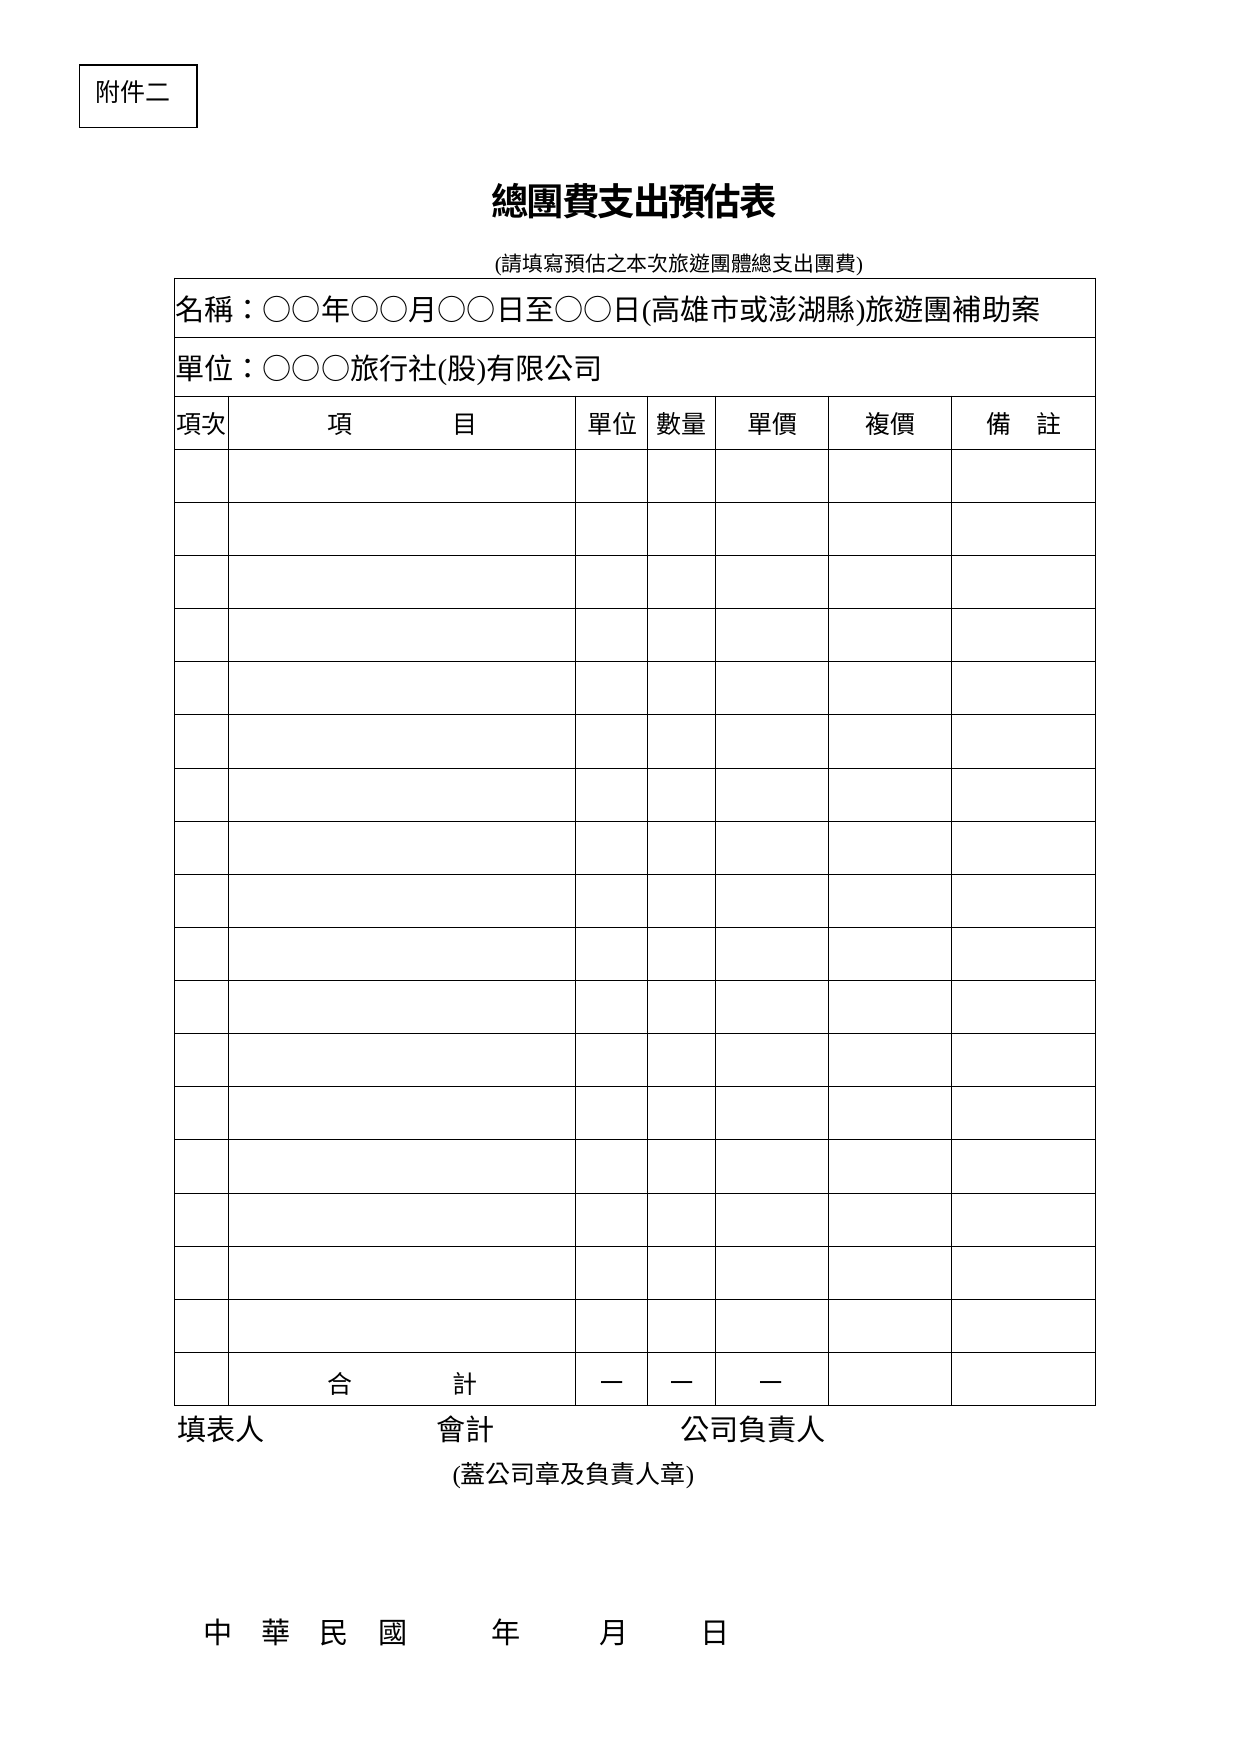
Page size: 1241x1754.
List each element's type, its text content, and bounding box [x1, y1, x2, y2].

table_cell [229, 1034, 575, 1086]
table_cell [952, 1087, 1095, 1139]
table_cell [648, 769, 715, 821]
table_cell [952, 1194, 1095, 1246]
table_cell [175, 715, 228, 767]
table_cell [829, 715, 951, 767]
table_cell [175, 822, 228, 874]
table_cell [829, 1300, 951, 1352]
table_cell 項 目 [229, 397, 575, 449]
table_cell [576, 609, 647, 661]
table_cell 單價 [716, 397, 828, 449]
table_cell [229, 715, 575, 767]
table_cell [229, 981, 575, 1033]
table_cell [716, 875, 828, 927]
table_cell [229, 556, 575, 608]
table_cell [229, 450, 575, 502]
table_cell － [648, 1353, 715, 1405]
table_cell 合 計 [229, 1353, 575, 1405]
table_cell [229, 875, 575, 927]
table_cell [952, 1353, 1095, 1405]
text 填表人 會計 公司負責人 [177, 1406, 1092, 1448]
table_cell [576, 556, 647, 608]
table_header 名稱：○○年○○月○○日至○○日(高雄市或澎湖縣)旅遊團補助案 [175, 279, 1095, 337]
table_cell [175, 503, 228, 555]
table_cell [175, 662, 228, 714]
table_cell [716, 1087, 828, 1139]
table_cell [648, 1247, 715, 1299]
text 中 華 民 國 年 月 日 [203, 1610, 1088, 1652]
table_cell [175, 1194, 228, 1246]
table_cell [648, 450, 715, 502]
table_cell [829, 1087, 951, 1139]
table_cell [229, 928, 575, 980]
table_cell [716, 981, 828, 1033]
table_cell [229, 503, 575, 555]
table_cell [175, 1300, 228, 1352]
table_cell － [716, 1353, 828, 1405]
table_cell [576, 1034, 647, 1086]
table_cell [648, 875, 715, 927]
table_cell [829, 1194, 951, 1246]
table_cell [716, 503, 828, 555]
table_cell [648, 1300, 715, 1352]
table_cell [829, 928, 951, 980]
table_cell [952, 662, 1095, 714]
table_cell [952, 1140, 1095, 1192]
table_cell [716, 928, 828, 980]
table_cell 複價 [829, 397, 951, 449]
table_cell [576, 1247, 647, 1299]
table_cell [175, 1353, 228, 1405]
table_cell [716, 1194, 828, 1246]
table_cell [229, 1140, 575, 1192]
table_cell [175, 981, 228, 1033]
table_cell [716, 1300, 828, 1352]
table_cell [716, 609, 828, 661]
table_cell 單位：○○○旅行社(股)有限公司 [175, 338, 1095, 396]
table_cell [829, 609, 951, 661]
table_cell [952, 981, 1095, 1033]
table_cell 項次 [175, 397, 228, 449]
table_cell [175, 556, 228, 608]
text (蓋公司章及負責人章) [177, 1448, 1092, 1497]
table_cell [952, 875, 1095, 927]
table_cell [829, 662, 951, 714]
table_cell [952, 1034, 1095, 1086]
table_cell [576, 1300, 647, 1352]
table_cell [648, 1034, 715, 1086]
table_cell [175, 928, 228, 980]
table_cell [716, 769, 828, 821]
table_cell [952, 769, 1095, 821]
table_cell [229, 1194, 575, 1246]
table_cell [175, 1247, 228, 1299]
table_cell [229, 609, 575, 661]
table_cell [829, 1353, 951, 1405]
table_cell [829, 1034, 951, 1086]
table_cell [648, 928, 715, 980]
table_cell [648, 715, 715, 767]
table_cell [952, 928, 1095, 980]
table_cell [952, 715, 1095, 767]
table_cell [952, 1300, 1095, 1352]
table_cell [716, 662, 828, 714]
table_cell [175, 609, 228, 661]
table_cell [576, 822, 647, 874]
table_cell [576, 715, 647, 767]
table_cell [576, 875, 647, 927]
table_cell [716, 1140, 828, 1192]
table_cell [648, 981, 715, 1033]
table_cell [829, 981, 951, 1033]
table_cell [576, 450, 647, 502]
table_cell [576, 662, 647, 714]
table_cell [829, 769, 951, 821]
table_cell [648, 662, 715, 714]
table_cell [175, 1087, 228, 1139]
text (請填寫預估之本次旅遊團體總支出團費) [252, 247, 1092, 277]
table_cell [648, 1140, 715, 1192]
table_cell [716, 822, 828, 874]
table_cell [175, 1034, 228, 1086]
table_cell [175, 875, 228, 927]
table_cell [952, 1247, 1095, 1299]
table_cell [576, 928, 647, 980]
table_cell [175, 450, 228, 502]
text 總團費支出預估表 [177, 150, 1092, 247]
table_cell [952, 609, 1095, 661]
table_cell [716, 450, 828, 502]
table_cell [648, 556, 715, 608]
table_cell [229, 1247, 575, 1299]
table_cell [648, 822, 715, 874]
text 附件二 [95, 73, 182, 109]
table_cell [229, 1087, 575, 1139]
table_cell [576, 1087, 647, 1139]
table_cell [648, 1194, 715, 1246]
table_cell [952, 556, 1095, 608]
table_cell [829, 1140, 951, 1192]
table_cell [175, 1140, 228, 1192]
table_cell [576, 981, 647, 1033]
table_cell [829, 1247, 951, 1299]
table_cell [229, 662, 575, 714]
table_cell 數量 [648, 397, 715, 449]
table_cell [648, 503, 715, 555]
table_cell [648, 609, 715, 661]
table_cell [576, 503, 647, 555]
table_cell [576, 1140, 647, 1192]
table_cell [952, 450, 1095, 502]
table_cell [829, 822, 951, 874]
table_cell [829, 503, 951, 555]
table_cell [229, 822, 575, 874]
table_cell [952, 503, 1095, 555]
table_cell [229, 1300, 575, 1352]
table_cell [716, 556, 828, 608]
table_cell [576, 1194, 647, 1246]
table_cell [648, 1087, 715, 1139]
table_cell [175, 769, 228, 821]
table_cell 備 註 [952, 397, 1095, 449]
table_cell [829, 556, 951, 608]
table_cell [952, 822, 1095, 874]
table_cell [829, 450, 951, 502]
table_cell [716, 1247, 828, 1299]
table_cell － [576, 1353, 647, 1405]
table_cell [576, 769, 647, 821]
table_cell [229, 769, 575, 821]
table_cell [829, 875, 951, 927]
table_cell [716, 1034, 828, 1086]
table_cell [716, 715, 828, 767]
table_cell 單位 [576, 397, 647, 449]
